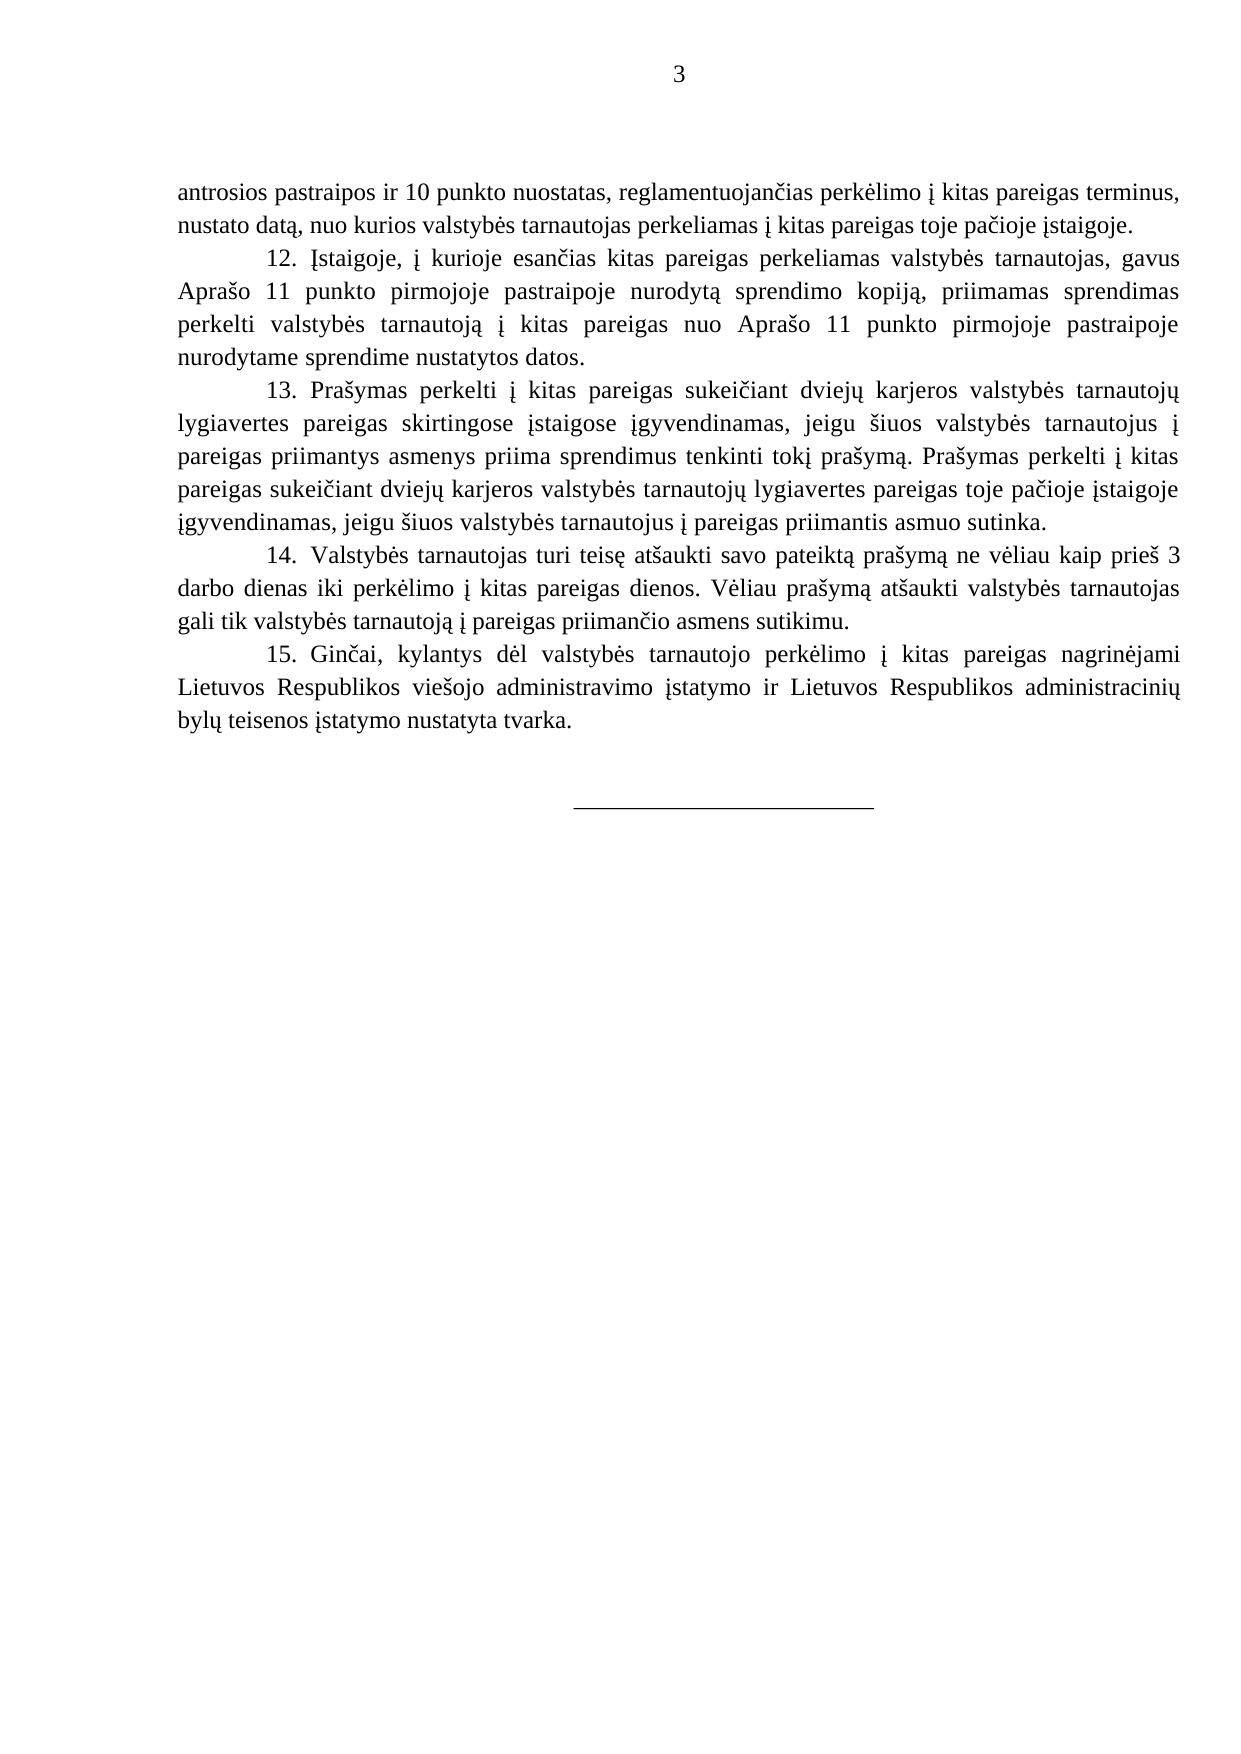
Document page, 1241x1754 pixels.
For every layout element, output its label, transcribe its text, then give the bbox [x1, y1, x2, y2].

text 13. Prašymas perkelti į kitas pareigas sukeičiant dviejų karjeros valstybės tarnautojų lygiavertes pareigas skirtingose įstaigose įgyvendinamas, jeigu šiuos valstybės tarnautojus į pareigas priimantys asmenys priima sprendimus tenkinti tokį prašymą. Prašymas perkelti į kitas pareigas sukeičiant dviejų karjeros valstybės tarnautojų lygiavertes pareigas toje pačioje įstaigoje įgyvendinamas, jeigu šiuos valstybės tarnautojus į pareigas priimantis asmuo sutinka. [177, 375, 1181, 536]
text 14. Valstybės tarnautojas turi teisę atšaukti savo pateiktą prašymą ne vėliau kaip prieš 3 darbo dienas iki perkėlimo į kitas pareigas dienos. Vėliau prašymą atšaukti valstybės tarnautojas gali tik valstybės tarnautoją į pareigas priimančio asmens sutikimu. [177, 540, 1181, 635]
text 15. Ginčai, kylantys dėl valstybės tarnautojo perkėlimo į kitas pareigas nagrinėjami Lietuvos Respublikos viešojo administravimo įstatymo ir Lietuvos Respublikos administracinių bylų teisenos įstatymo nustatyta tvarka. [177, 639, 1181, 734]
text 12. Įstaigoje, į kurioje esančias kitas pareigas perkeliamas valstybės tarnautojas, gavus Aprašo 11 punkto pirmojoje pastraipoje nurodytą sprendimo kopiją, priimamas sprendimas perkelti valstybės tarnautoją į kitas pareigas nuo Aprašo 11 punkto pirmojoje pastraipoje nurodytame sprendime nustatytos datos. [177, 243, 1181, 371]
text antrosios pastraipos ir 10 punkto nuostatas, reglamentuojančias perkėlimo į kitas pareigas terminus, nustato datą, nuo kurios valstybės tarnautojas perkeliamas į kitas pareigas toje pačioje įstaigoje. [177, 177, 1181, 239]
text ________________________ [177, 783, 1181, 812]
